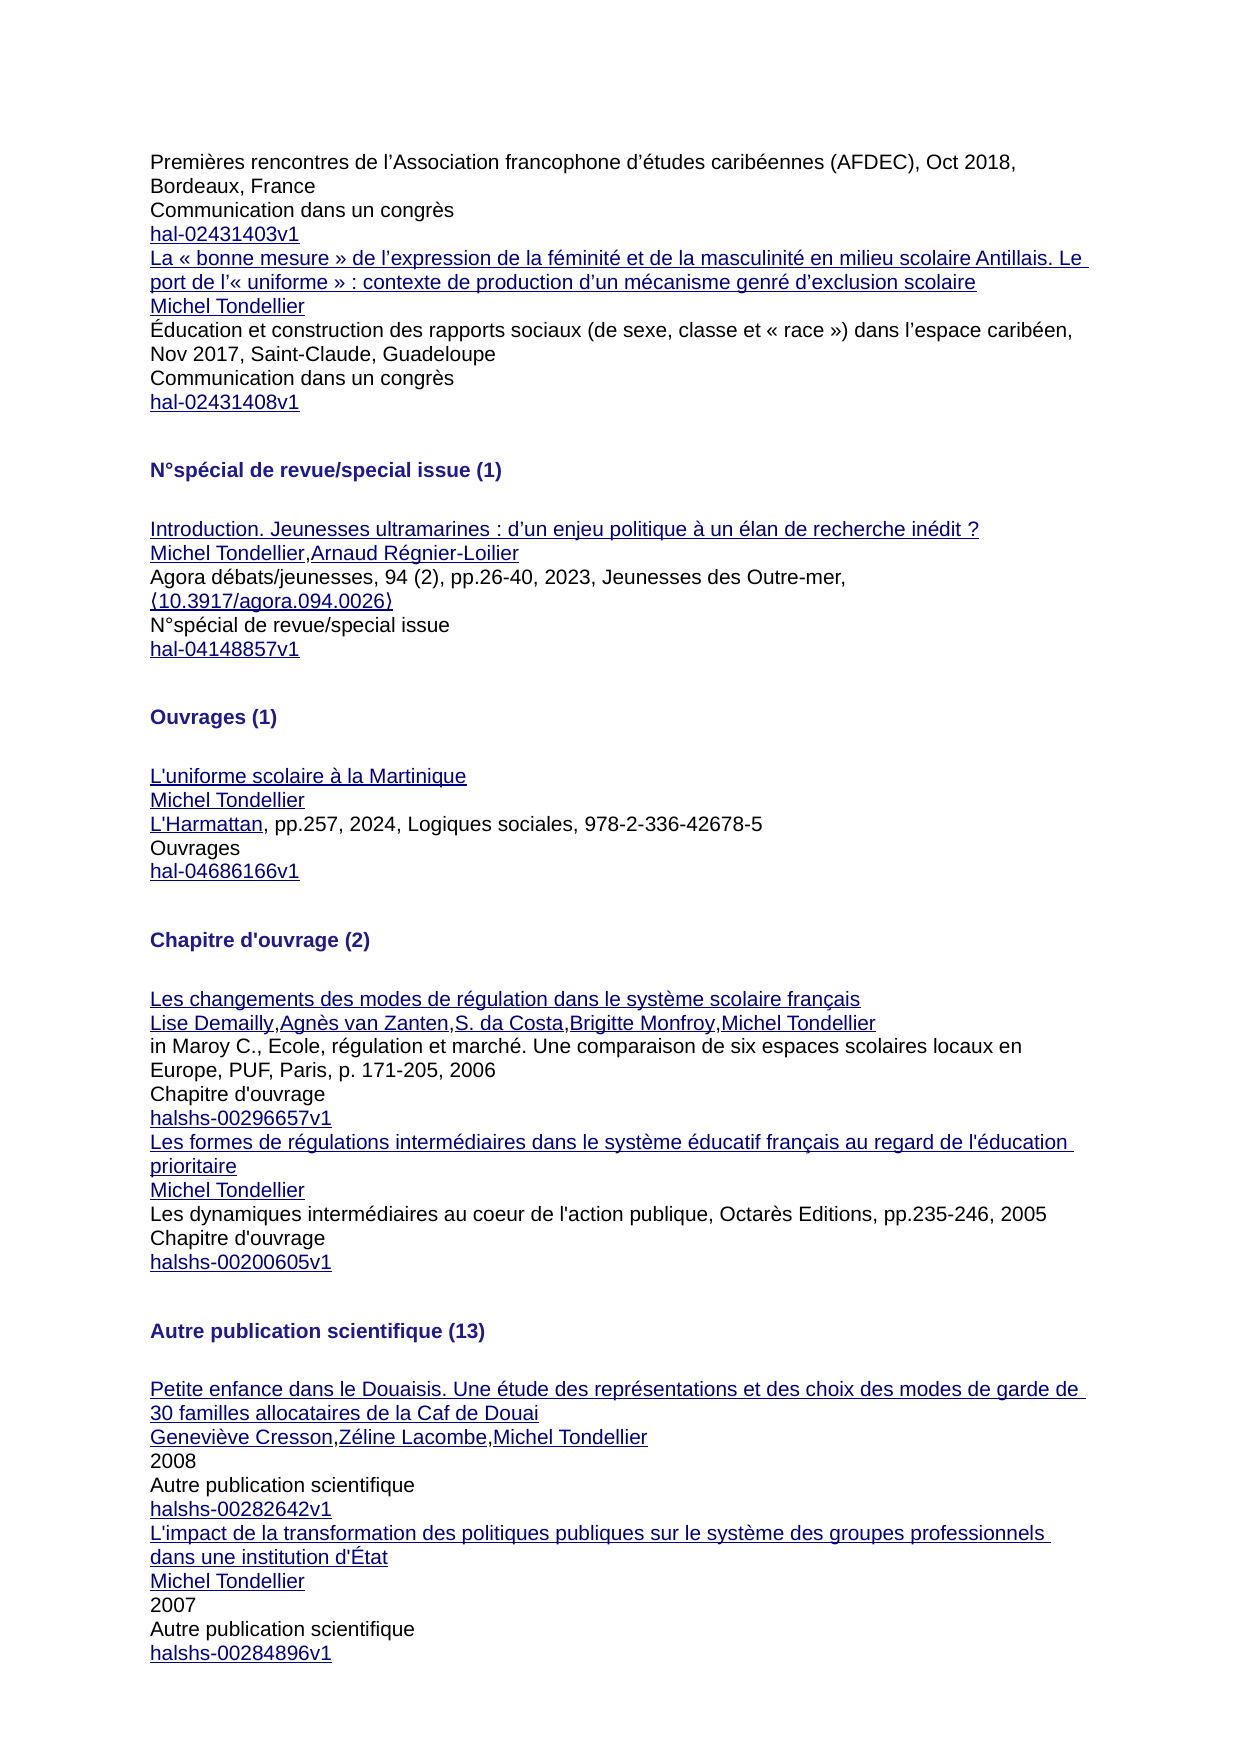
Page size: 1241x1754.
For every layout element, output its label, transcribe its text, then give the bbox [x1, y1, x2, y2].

table_cell Les formes de régulations intermédiaires dans le système éducatif français au regard de l'éducation prioritaire Michel Tondellier Les dynamiques intermédiaires au coeur de l'action publique, Octarès Editions, pp.235-246, 2005 Chapitre d'ouvrage halshs-00200605v1 [150, 1130, 1090, 1274]
table_cell Premières rencontres de l’Association francophone d’études caribéennes (AFDEC), Oct 2018, Bordeaux, France Communication dans un congrès hal-02431403v1 [150, 150, 1090, 246]
table_header Petite enfance dans le Douaisis. Une étude des représentations et des choix des modes de garde de 30 familles allocataires de la Caf de Douai Geneviève Cresson,Zéline Lacombe,Michel Tondellier 2008 Autre publication scientifique halshs-00282642v1 [150, 1377, 1090, 1521]
table_header L'uniforme scolaire à la Martinique Michel Tondellier L'Harmattan, pp.257, 2024, Logiques sociales, 978-2-336-42678-5 Ouvrages hal-04686166v1 [150, 764, 1090, 883]
subtitle Chapitre d'ouvrage (2) [150, 928, 1090, 952]
subtitle Ouvrages (1) [150, 705, 1090, 729]
table_cell La « bonne mesure » de l’expression de la féminité et de la masculinité en milieu scolaire Antillais. Le port de l’« uniforme » : contexte de production d’un mécanisme genré d’exclusion scolaire Michel Tondellier Éducation et construction des rapports sociaux (de sexe, classe et « race ») dans l’espace caribéen, Nov 2017, Saint-Claude, Guadeloupe Communication dans un congrès hal-02431408v1 [150, 246, 1090, 413]
subtitle Autre publication scientifique (13) [150, 1319, 1090, 1343]
table_cell L'impact de la transformation des politiques publiques sur le système des groupes professionnels dans une institution d'État Michel Tondellier 2007 Autre publication scientifique halshs-00284896v1 [150, 1521, 1090, 1664]
table_header Les changements des modes de régulation dans le système scolaire français Lise Demailly,Agnès van Zanten,S. da Costa,Brigitte Monfroy,Michel Tondellier in Maroy C., Ecole, régulation et marché. Une comparaison de six espaces scolaires locaux en Europe, PUF, Paris, p. 171-205, 2006 Chapitre d'ouvrage halshs-00296657v1 [150, 986, 1090, 1130]
table_header Introduction. Jeunesses ultramarines : d’un enjeu politique à un élan de recherche inédit ? Michel Tondellier,Arnaud Régnier-Loilier Agora débats/jeunesses, 94 (2), pp.26-40, 2023, Jeunesses des Outre‐mer, ⟨10.3917/agora.094.0026⟩ N°spécial de revue/special issue hal-04148857v1 [150, 517, 1090, 660]
subtitle N°spécial de revue/special issue (1) [150, 458, 1090, 482]
